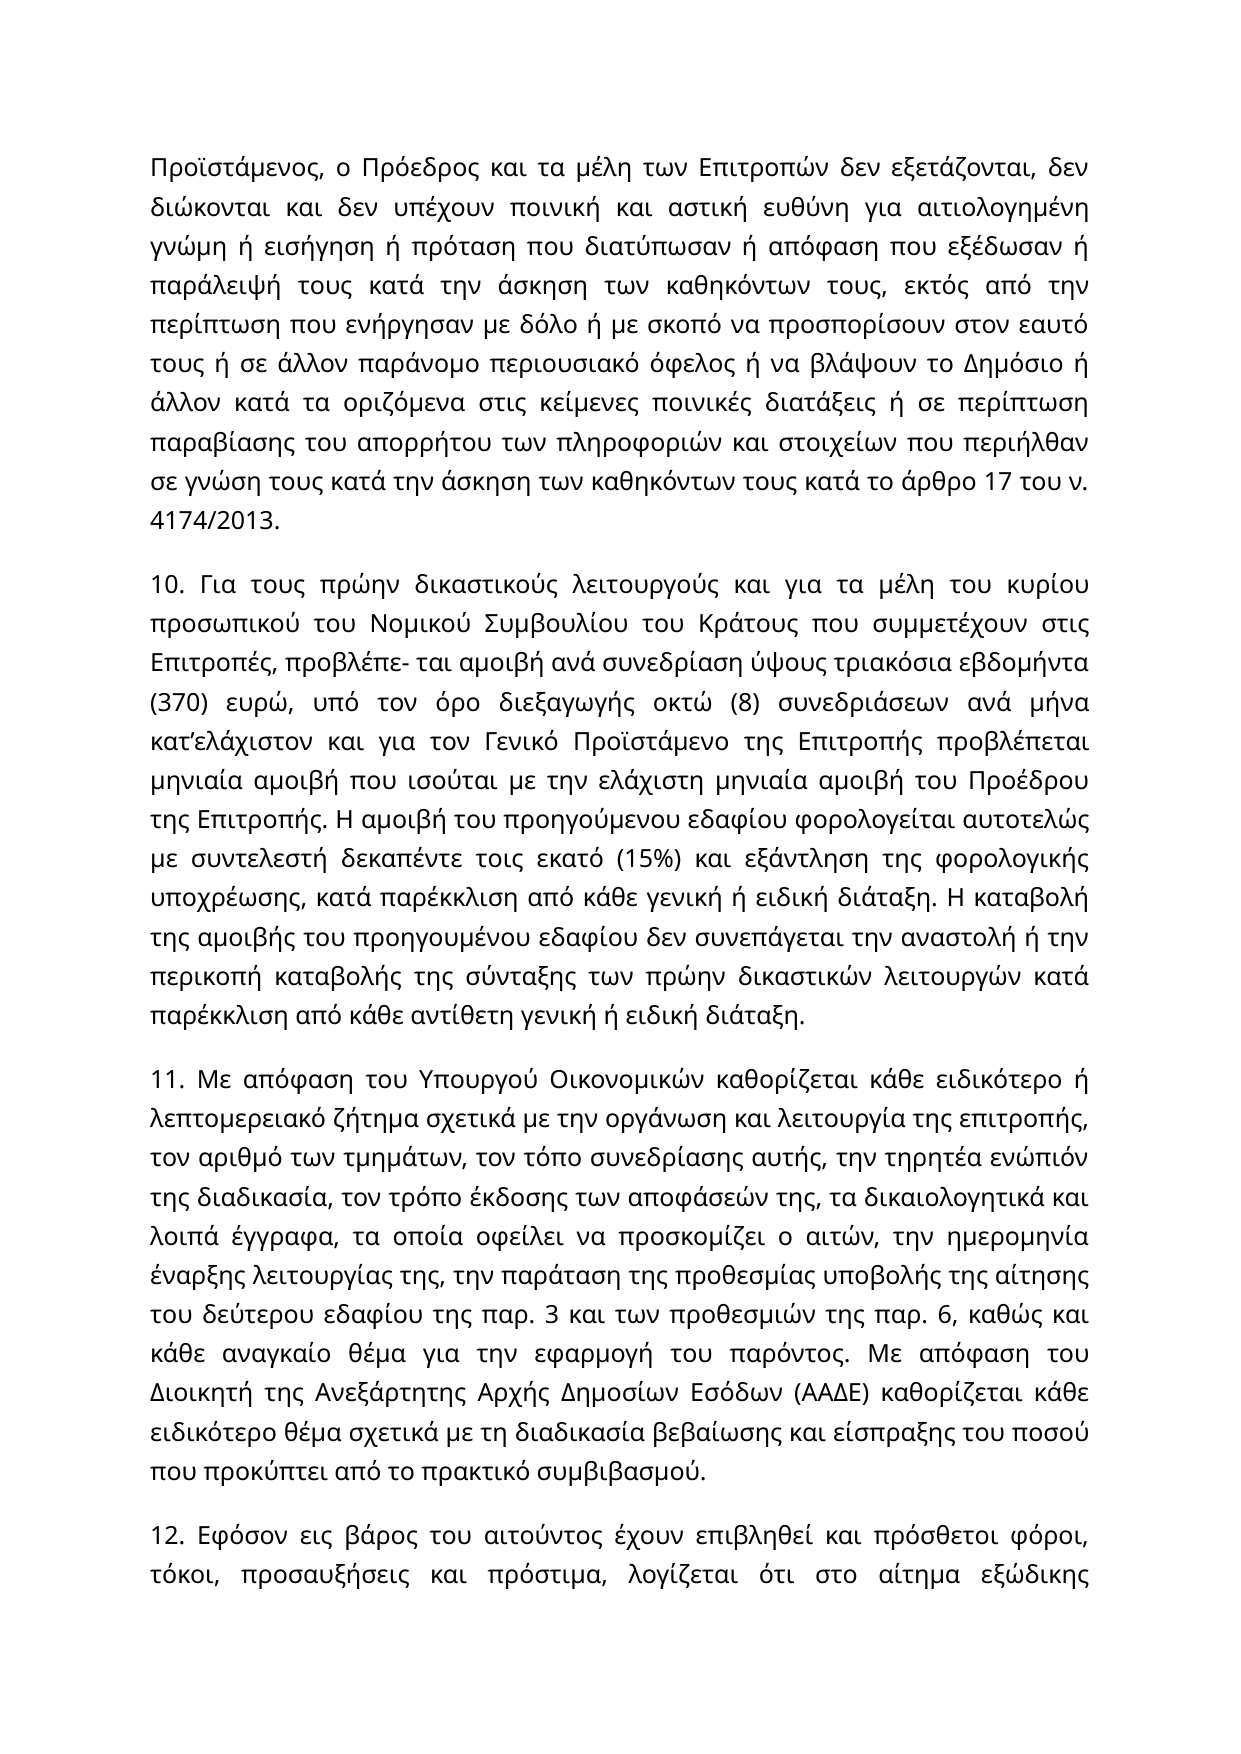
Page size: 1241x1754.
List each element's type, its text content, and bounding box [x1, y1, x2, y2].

text 12. Εφόσον εις βάρος του αιτούντος έχουν επιβληθεί και πρόσθετοι φόροι, τόκοι, προσαυξήσεις και πρόστιμα, λογίζεται ότι στο αίτημα εξώδικης [150, 1517, 1090, 1591]
text Προϊστάμενος, ο Πρόεδρος και τα μέλη των Επιτροπών δεν εξετάζονται, δεν διώκονται και δεν υπέχουν ποινική και αστική ευθύνη για αιτιολογημένη γνώμη ή εισήγηση ή πρόταση που διατύπωσαν ή απόφαση που εξέδωσαν ή παράλειψή τους κατά την άσκηση των καθηκόντων τους, εκτός από την περίπτωση που ενήργησαν με δόλο ή με σκοπό να προσπορίσουν στον εαυτό τους ή σε άλλον παράνομο περιουσιακό όφελος ή να βλάψουν το Δημόσιο ή άλλον κατά τα οριζόμενα στις κείμενες ποινικές διατάξεις ή σε περίπτωση παραβίασης του απορρήτου των πληροφοριών και στοιχείων που περιήλθαν σε γνώση τους κατά την άσκηση των καθηκόντων τους κατά το άρθρο 17 του ν. 4174/2013. [150, 150, 1090, 537]
text 11. Με απόφαση του Υπουργού Οικονομικών καθορίζεται κάθε ειδικότερο ή λεπτομερειακό ζήτημα σχετικά με την οργάνωση και λειτουργία της επιτροπής, τον αριθμό των τμημάτων, τον τόπο συνεδρίασης αυτής, την τηρητέα ενώπιόν της διαδικασία, τον τρόπο έκδοσης των αποφάσεών της, τα δικαιολογητικά και λοιπά έγγραφα, τα οποία οφείλει να προσκομίζει ο αιτών, την ημερομηνία έναρξης λειτουργίας της, την παράταση της προθεσμίας υποβολής της αίτησης του δεύτερου εδαφίου της παρ. 3 και των προθεσμιών της παρ. 6, καθώς και κάθε αναγκαίο θέμα για την εφαρμογή του παρόντος. Με απόφαση του Διοικητή της Ανεξάρτητης Αρχής Δημοσίων Εσόδων (ΑΑΔΕ) καθορίζεται κάθε ειδικότερο θέμα σχετικά με τη διαδικασία βεβαίωσης και είσπραξης του ποσού που προκύπτει από το πρακτικό συμβιβασμού. [150, 1062, 1090, 1487]
text 10. Για τους πρώην δικαστικούς λειτουργούς και για τα μέλη του κυρίου προσωπικού του Νομικού Συμβουλίου του Κράτους που συμμετέχουν στις Επιτροπές, προβλέπε- ται αμοιβή ανά συνεδρίαση ύψους τριακόσια εβδομήντα (370) ευρώ, υπό τον όρο διεξαγωγής οκτώ (8) συνεδριάσεων ανά μήνα κατ’ελάχιστον και για τον Γενικό Προϊστάμενο της Επιτροπής προβλέπεται μηνιαία αμοιβή που ισούται με την ελάχιστη μηνιαία αμοιβή του Προέδρου της Επιτροπής. Η αμοιβή του προηγούμενου εδαφίου φορολογείται αυτοτελώς με συντελεστή δεκαπέντε τοις εκατό (15%) και εξάντληση της φορολογικής υποχρέωσης, κατά παρέκκλιση από κάθε γενική ή ειδική διάταξη. Η καταβολή της αμοιβής του προηγουμένου εδαφίου δεν συνεπάγεται την αναστολή ή την περικοπή καταβολής της σύνταξης των πρώην δικαστικών λειτουργών κατά παρέκκλιση από κάθε αντίθετη γενική ή ειδική διάταξη. [150, 567, 1090, 1032]
